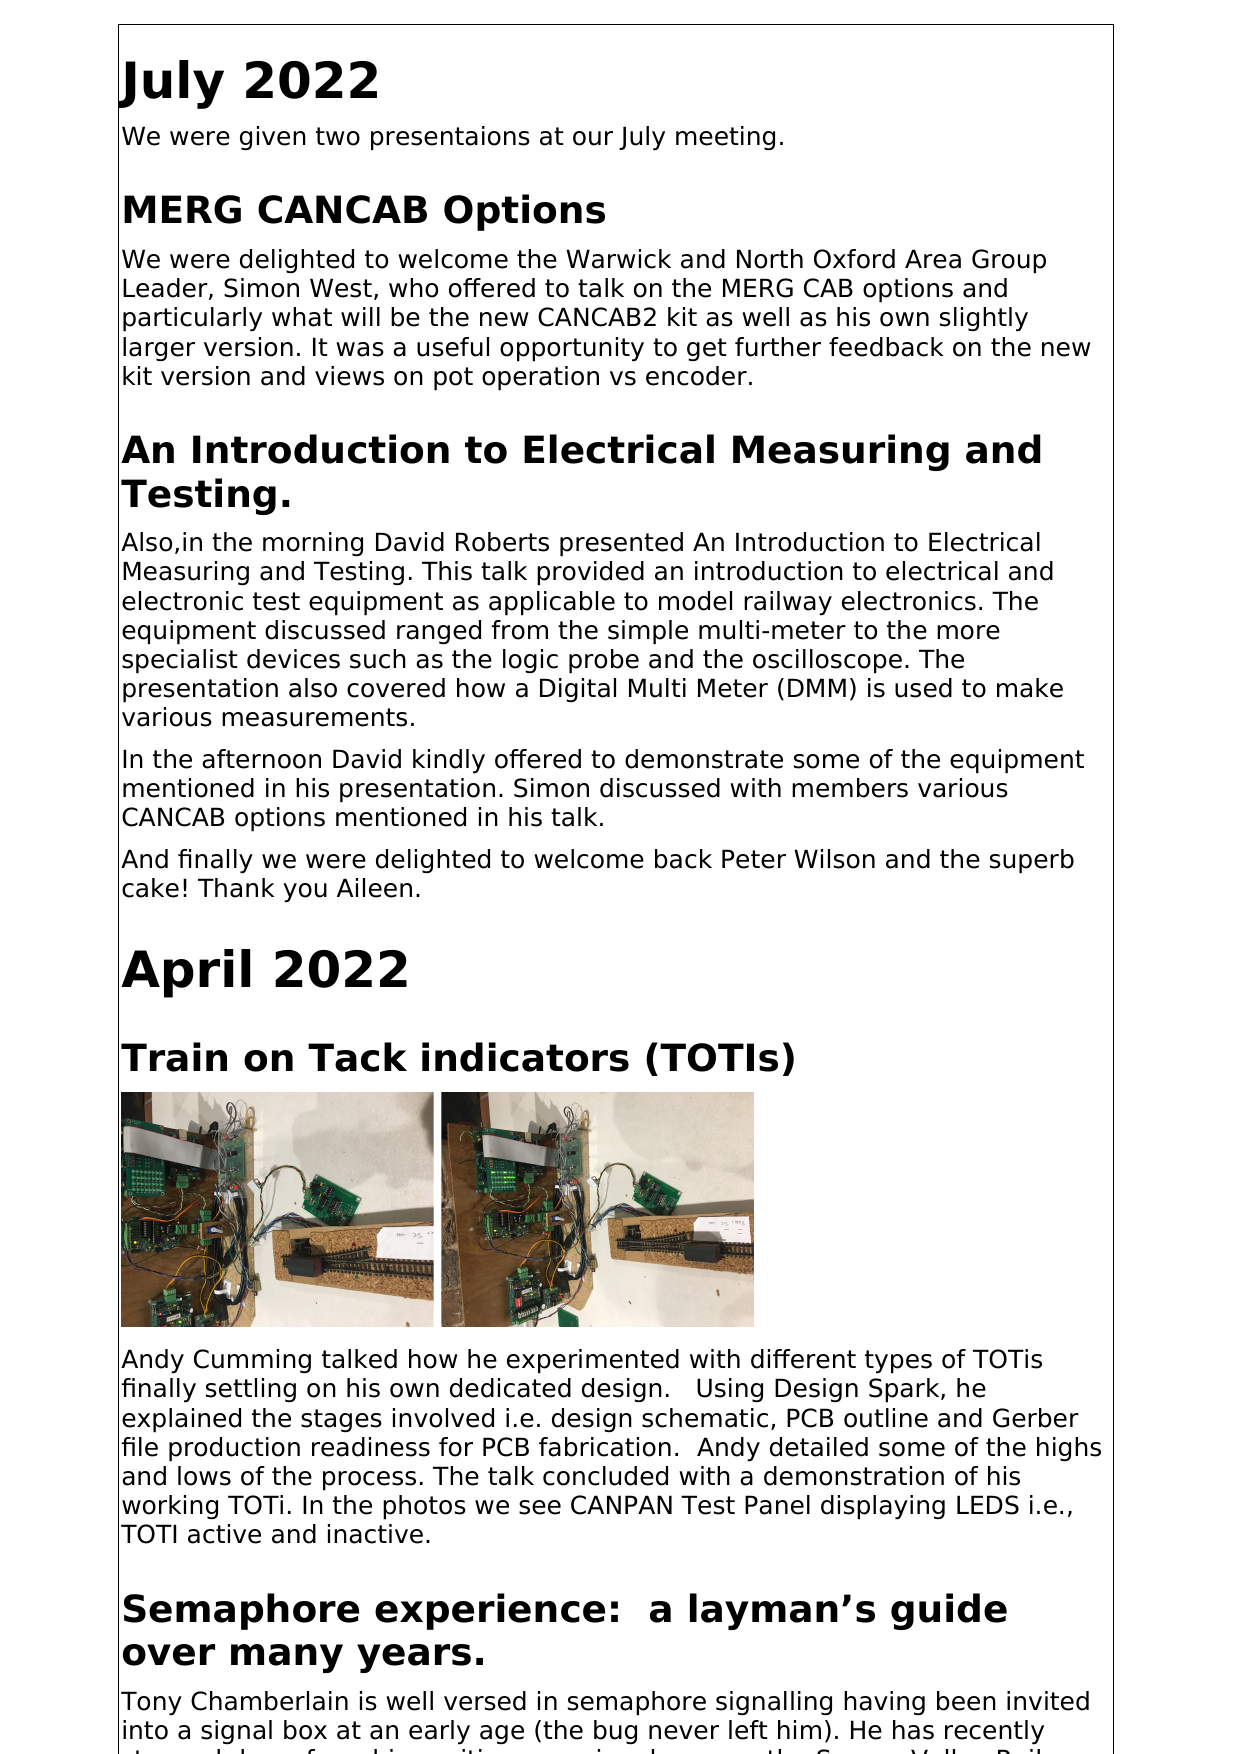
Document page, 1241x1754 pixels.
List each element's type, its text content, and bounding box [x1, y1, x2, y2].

picture [441, 1092, 754, 1327]
table_header July 2022 We were given two presentaions at our July meeting. MERG CANCAB Options We were delighted to welcome the Warwick and North Oxford Area Group Leader, Simon West, who offered to talk on the MERG CAB options and particularly what will be the new CANCAB2 kit as well as his own slightly larger version. It was a useful opportunity to get further feedback on the new kit version and views on pot operation vs encoder. An Introduction to Electrical Measuring and Testing. Also,in the morning David Roberts presented An Introduction to Electrical Measuring and Testing. This talk provided an introduction to electrical and electronic test equipment as applicable to model railway electronics. The equipment discussed ranged from the simple multi-meter to the more specialist devices such as the logic probe and the oscilloscope. The presentation also covered how a Digital Multi Meter (DMM) is used to make various measurements. In the afternoon David kindly offered to demonstrate some of the equipment mentioned in his presentation. Simon discussed with members various CANCAB options mentioned in his talk. And finally we were delighted to welcome back Peter Wilson and the superb cake! Thank you Aileen. April 2022 Train on Tack indicators (TOTIs) Andy Cumming talked how he experimented with different types of TOTis finally settling on his own dedicated design. Using Design Spark, he explained the stages involved i.e. design schematic, PCB outline and Gerber file production readiness for PCB fabrication. Andy detailed some of the highs and lows of the process. The talk concluded with a demonstration of his working TOTi. In the photos we see CANPAN Test Panel displaying LEDS i.e., TOTI active and inactive. Semaphore experience: a layman’s guide over many years. Tony Chamberlain is well versed in semaphore signalling having been invited into a signal box at an early age (the bug never left him). He has recently stepped down from his position as a signalman, on the Severn Valley Railway. Tony's presentation commenced by explaining how railway signalling evolved. We were shown examples of various types of signals. Composition, variations in design and physical locations alongside line side images and track layouts were displayed showing some of the complexities the signal faces where safety is the number 1 priority. Perhaps one of the most intriguing images was that view from Severn Valley Railways Bridgenorth South signal box which is the only one in the country where you can see live elephants! Elephant by the Track is a new one on me. Demonstrations David Roberts gave the group a demonstration of three modules he has recently built: A DCC Loco identifier. Originally developed by MERG member Duncan Greenwood. The DCC loco identifier provides functionality that displays a locos identity at a button push. While the decoder identifier may be built using an Arduino Uno and a motor shield this unit uses one of Duncan’s PCBs. The output is displayed on a 4-row 20 character Liquid Crystal Display (LCD) via an I2C interface. DCC++ EX This is a complete wireless DCC command station built using an Arduino Mega 2560 module linked to a motor driver shield and a wifi module. This enables you to use either Wi-Fi throttle (iPhone) or Engine driver (android) to operate your layout https://dcc-ex.com/get-started/index.html . DCC++EX provides a simple and cost effective entry to DCC control. NB1 booster Based on the MERG Kit. David built his version that also incorporates a RailCom cut out. Design Spark. Andy Cumming followed on his talk from the morning by demonstrating in more detail how to use the software. 4-servo automated gate crossing. Colin Mitchell demonstrated his model of an automatic gate crossing. CANPAN LED & Switch patch boards Andy Cumming mentioned at our last meeting that he had some CANPAN LED & Switch patch boards on order from the manufacturer. Andy tells me these have now arrived. [119, 25, 1113, 1754]
picture [121, 1092, 434, 1327]
